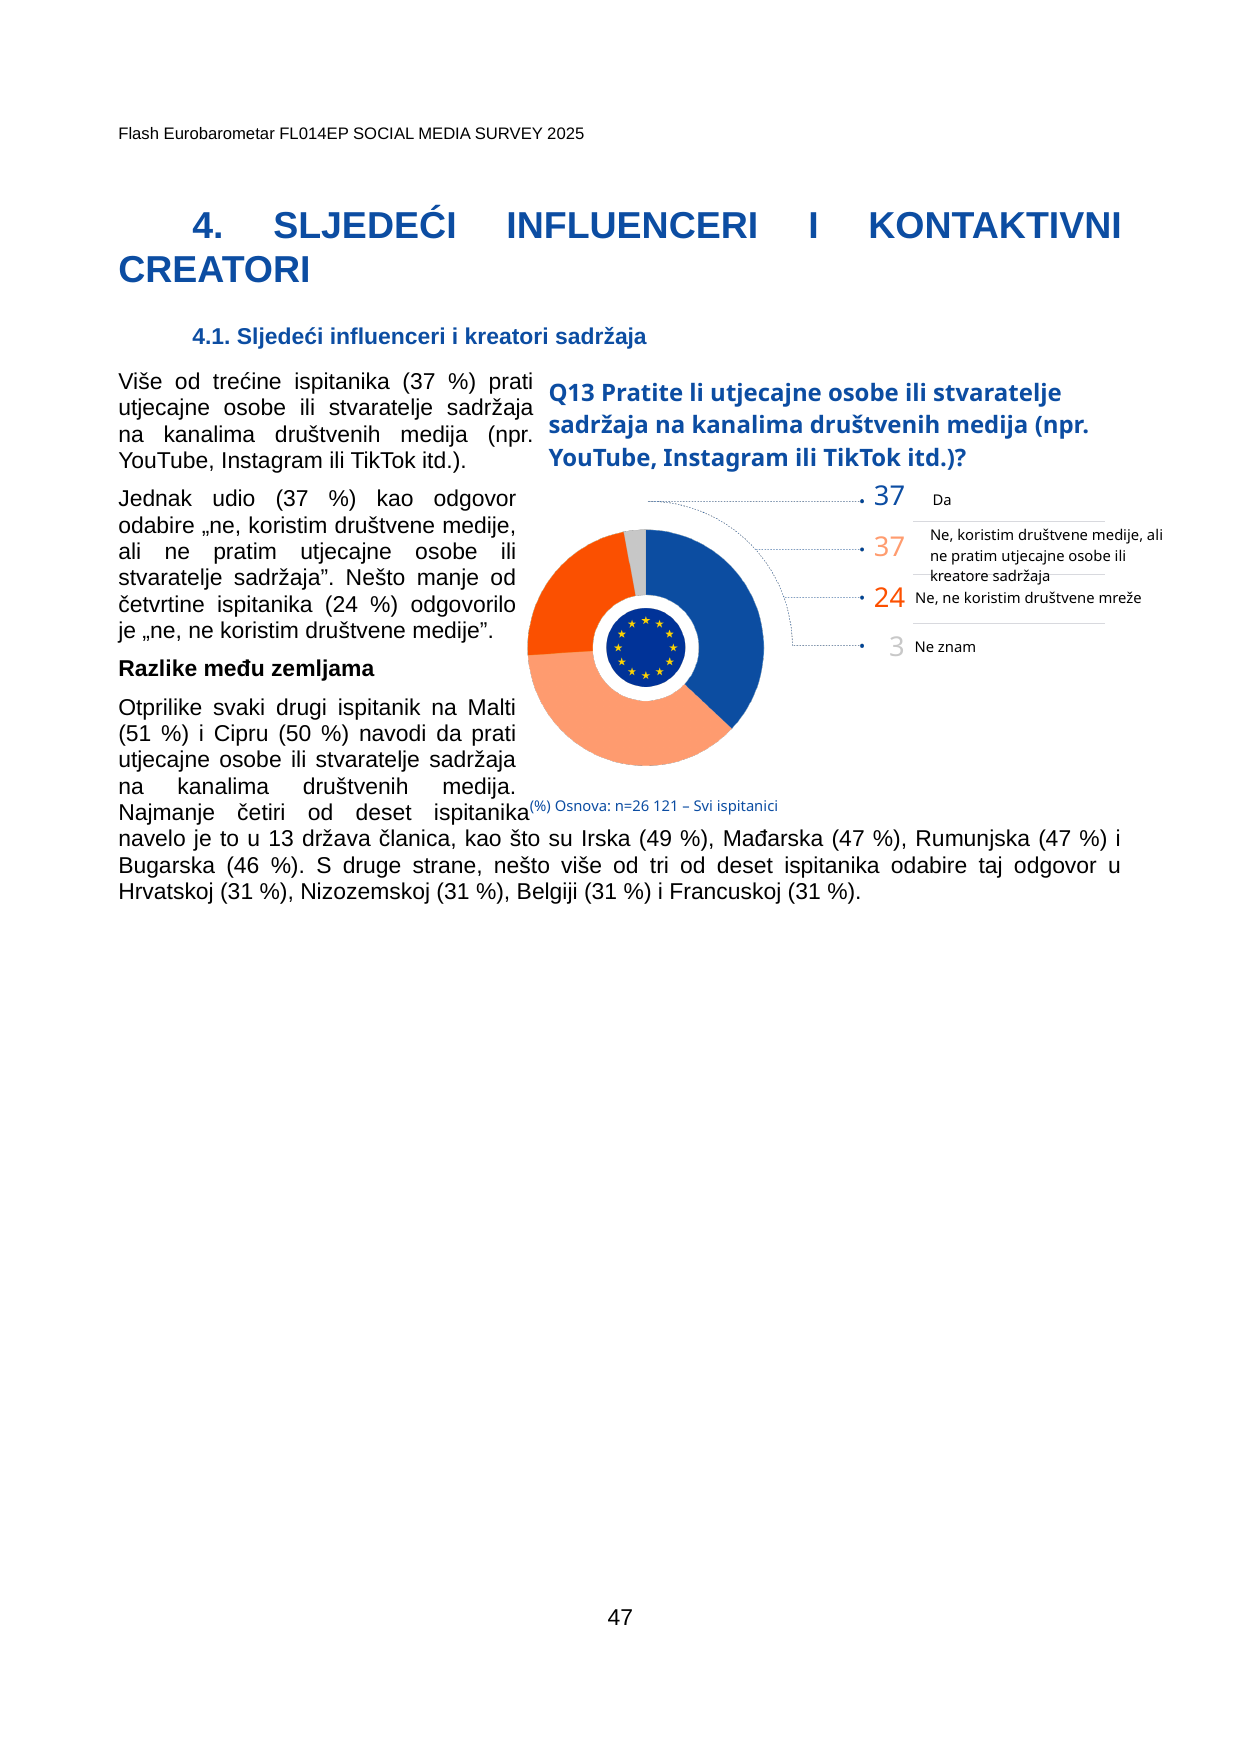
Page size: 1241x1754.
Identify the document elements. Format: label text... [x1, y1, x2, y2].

text Otprilike svaki drugi ispitanik na Malti (51 %) i Cipru (50 %) navodi da prati utjecajne osobe ili stvaratelje sadržaja na kanalima društvenih medija. Najmanje četiri od deset ispitanika navelo je to u 13 država članica, kao što su Irska (49 %), Mađarska (47 %), Rumunjska (47 %) i Bugarska (46 %). S druge strane, nešto više od tri od deset ispitanika odabire taj odgovor u Hrvatskoj (31 %), Nizozemskoj (31 %), Belgiji (31 %) i Francuskoj (31 %). [118, 693, 1122, 904]
picture [516, 499, 864, 774]
subtitle 4.1. Sljedeći influenceri i kreatori sadržaja [118, 323, 1122, 349]
subtitle 4. SLJEDEĆI INFLUENCERI I KONTAKTIVNI CREATORI [118, 204, 1122, 290]
text Jednak udio (37 %) kao odgovor odabire „ne, koristim društvene medije, ali ne pratim utjecajne osobe ili stvaratelje sadržaja”. Nešto manje od četvrtine ispitanika (24 %) odgovorilo je „ne, ne koristim društvene medije”. [118, 485, 1122, 643]
text Razlike među zemljama [118, 655, 516, 682]
text Više od trećine ispitanika (37 %) prati utjecajne osobe ili stvaratelje sadržaja na kanalima društvenih medija (npr. YouTube, Instagram ili TikTok itd.). [118, 368, 1122, 473]
text [864, 655, 1122, 682]
